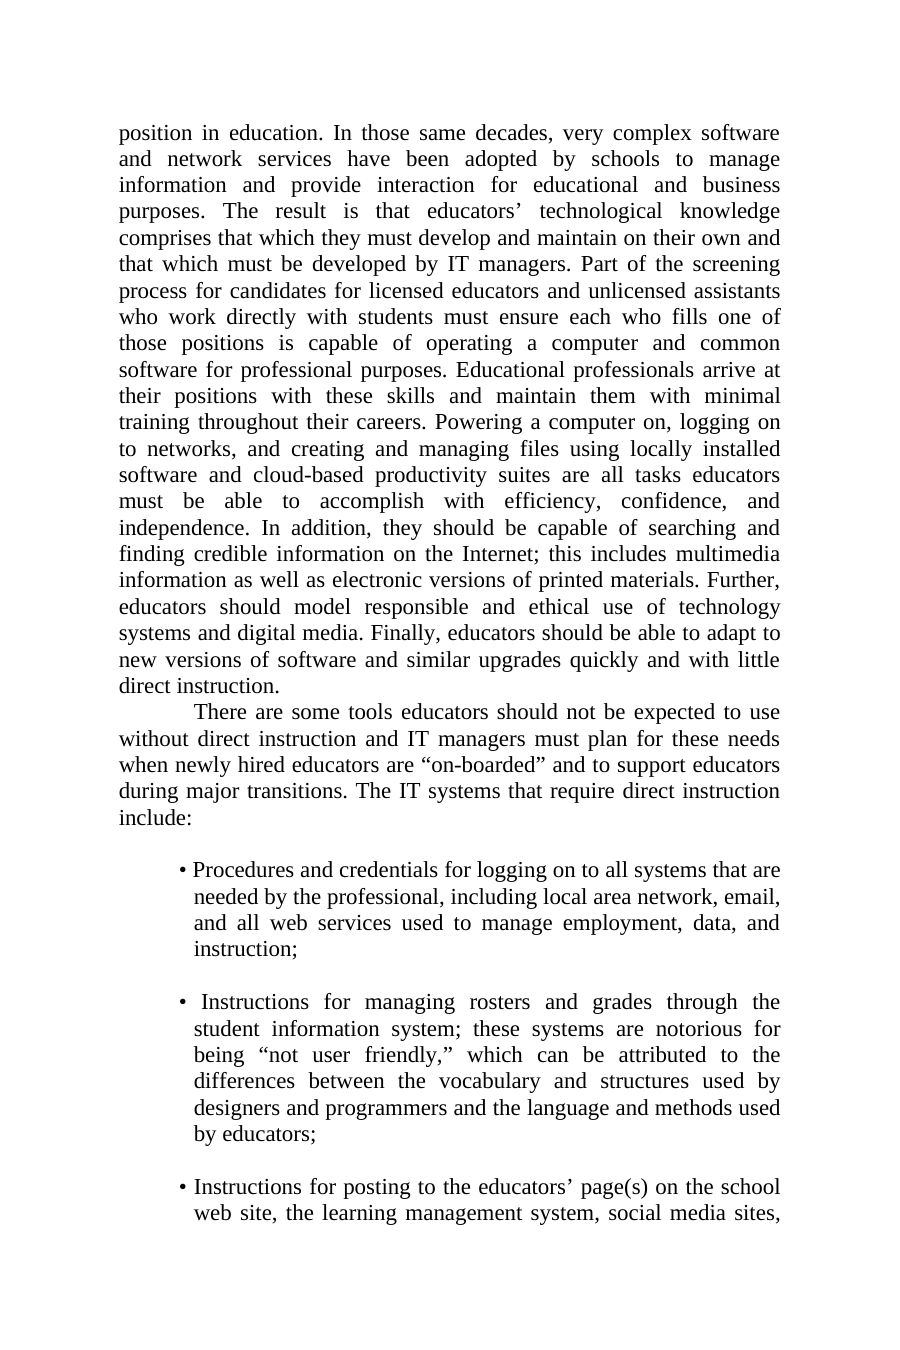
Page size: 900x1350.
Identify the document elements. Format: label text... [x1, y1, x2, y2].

text • Instructions for managing rosters and grades through the student information system; these systems are notorious for being “not user friendly,” which can be attributed to the differences between the vocabulary and structures used by designers and programmers and the language and methods used by educators; [178, 988, 781, 1146]
text • Instructions for posting to the educators’ page(s) on the school web site, the learning management system, social media sites, [178, 1173, 781, 1225]
text • Procedures and credentials for logging on to all systems that are needed by the professional, including local area network, email, and all web services used to manage employment, data, and instruction; [178, 856, 781, 962]
text position in education. In those same decades, very complex software and network services have been adopted by schools to manage information and provide interaction for educational and business purposes. The result is that educators’ technological knowledge comprises that which they must develop and maintain on their own and that which must be developed by IT managers. Part of the screening process for candidates for licensed educators and unlicensed assistants who work directly with students must ensure each who fills one of those positions is capable of operating a computer and common software for professional purposes. Educational professionals arrive at their positions with these skills and maintain them with minimal training throughout their careers. Powering a computer on, logging on to networks, and creating and managing files using locally installed software and cloud-based productivity suites are all tasks educators must be able to accomplish with efficiency, confidence, and independence. In addition, they should be capable of searching and finding credible information on the Internet; this includes multimedia information as well as electronic versions of printed materials. Further, educators should model responsible and ethical use of technology systems and digital media. Finally, educators should be able to adapt to new versions of software and similar upgrades quickly and with little direct instruction. [118, 118, 781, 698]
text There are some tools educators should not be expected to use without direct instruction and IT managers must plan for these needs when newly hired educators are “on-boarded” and to support educators during major transitions. The IT systems that require direct instruction include: [118, 698, 781, 830]
